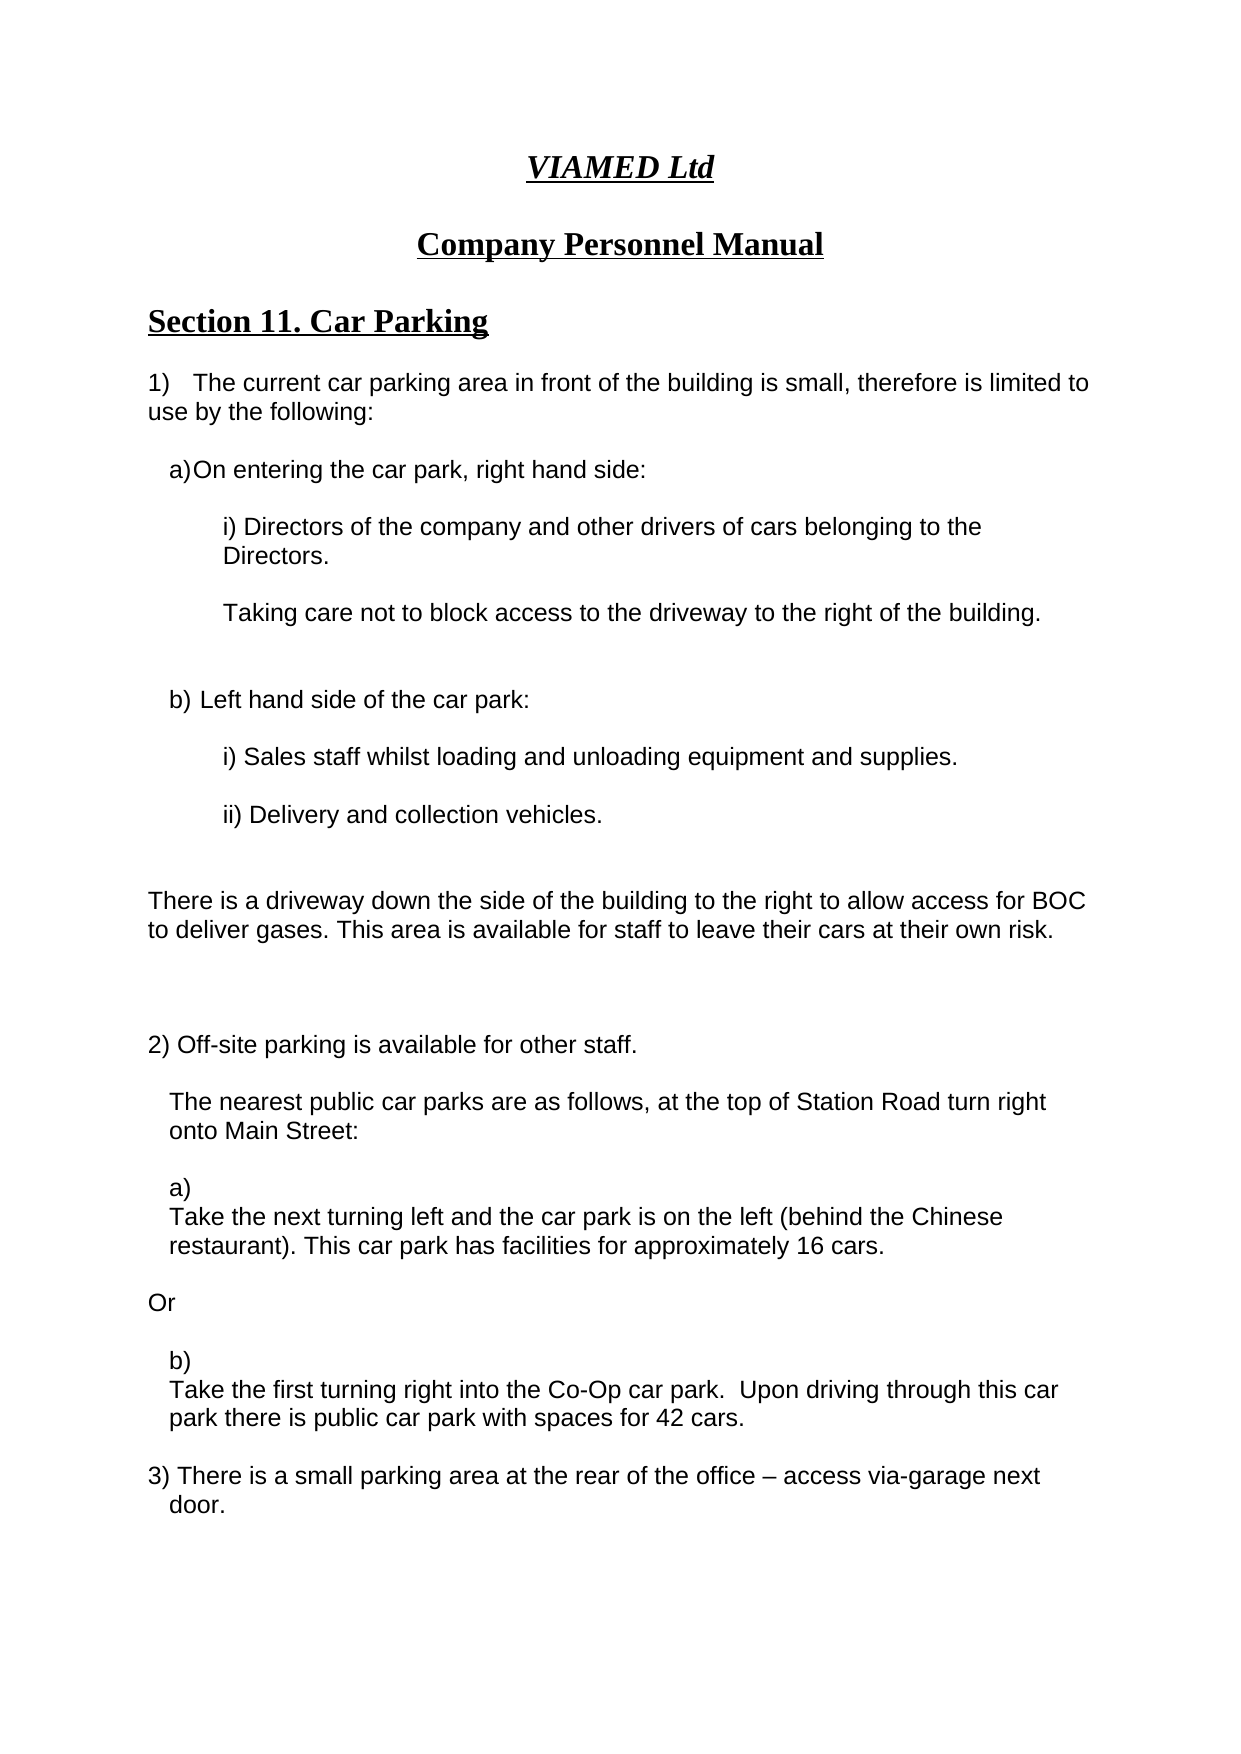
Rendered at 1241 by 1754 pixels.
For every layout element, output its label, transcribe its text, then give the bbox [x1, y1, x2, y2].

text i) Directors of the company and other drivers of cars belonging to the Directors. [148, 512, 1092, 569]
text Taking care not to block access to the driveway to the right of the building. [148, 598, 1092, 627]
subtitle Company Personnel Manual [148, 224, 1092, 263]
text a) On entering the car park, right hand side: [148, 454, 1092, 483]
text 1) The current car parking area in front of the building is small, therefore is limited to use by the following: [148, 368, 1092, 426]
text Or [148, 1288, 1092, 1317]
text i) Sales staff whilst loading and unloading equipment and supplies. [148, 742, 1092, 771]
text b) Left hand side of the car park: [148, 684, 1092, 713]
text Take the first turning right into the Co-Op car park. Upon driving through this car park there is public car park with spaces for 42 cars. [148, 1374, 1092, 1432]
text Take the next turning left and the car park is on the left (behind the Chinese restaurant). This car park has facilities for approximately 16 cars. [148, 1202, 1092, 1259]
text a) [148, 1173, 1092, 1202]
text ii) Delivery and collection vehicles. [148, 799, 1092, 828]
title VIAMED Ltd [148, 148, 1092, 186]
text 2) Off-site parking is available for other staff. [148, 1029, 1092, 1058]
subtitle Section 11. Car Parking [148, 301, 1092, 339]
text 3) There is a small parking area at the rear of the office – access via-garage next door. [148, 1461, 1092, 1518]
text The nearest public car parks are as follows, at the top of Station Road turn right onto Main Street: [148, 1087, 1092, 1144]
text b) [148, 1346, 1092, 1374]
text There is a driveway down the side of the building to the right to allow access for BOC to deliver gases. This area is available for staff to leave their cars at their own risk. [148, 886, 1092, 943]
